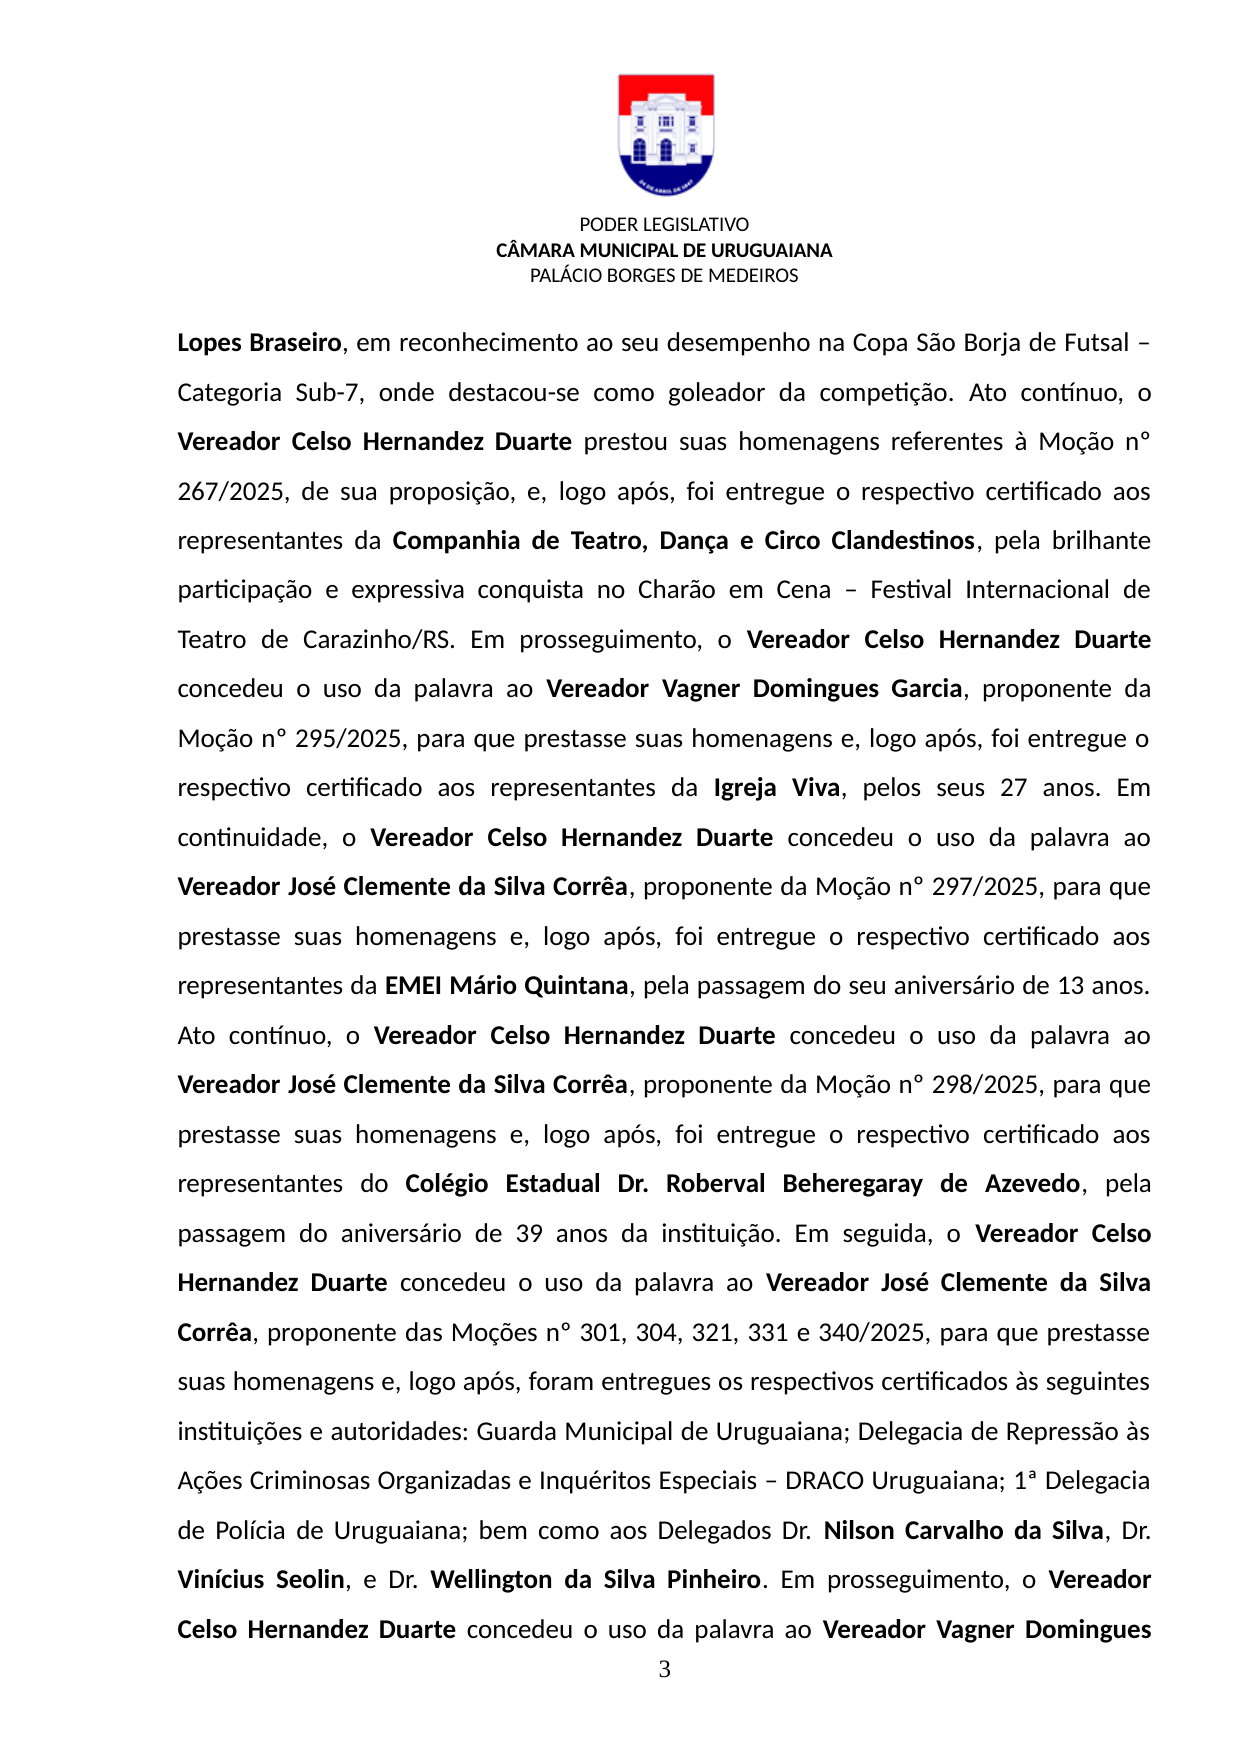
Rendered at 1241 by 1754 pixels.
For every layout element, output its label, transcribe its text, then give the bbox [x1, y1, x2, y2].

picture [595, 64, 738, 207]
text Lopes Braseiro, em reconhecimento ao seu desempenho na Copa São Borja de Futsal – Categoria Sub-7, onde destacou-se como goleador da competição. Ato contínuo, o Vereador Celso Hernandez Duarte prestou suas homenagens referentes à Moção nº 267/2025, de sua proposição, e, logo após, foi entregue o respectivo certificado aos representantes da Companhia de Teatro, Dança e Circo Clandestinos, pela brilhante participação e expressiva conquista no Charão em Cena – Festival Internacional de Teatro de Carazinho/RS. Em prosseguimento, o Vereador Celso Hernandez Duarte concedeu o uso da palavra ao Vereador Vagner Domingues Garcia, proponente da Moção nº 295/2025, para que prestasse suas homenagens e, logo após, foi entregue o respectivo certificado aos representantes da Igreja Viva, pelos seus 27 anos. Em continuidade, o Vereador Celso Hernandez Duarte concedeu o uso da palavra ao Vereador José Clemente da Silva Corrêa, proponente da Moção nº 297/2025, para que prestasse suas homenagens e, logo após, foi entregue o respectivo certificado aos representantes da EMEI Mário Quintana, pela passagem do seu aniversário de 13 anos. Ato contínuo, o Vereador Celso Hernandez Duarte concedeu o uso da palavra ao Vereador José Clemente da Silva Corrêa, proponente da Moção nº 298/2025, para que prestasse suas homenagens e, logo após, foi entregue o respectivo certificado aos representantes do Colégio Estadual Dr. Roberval Beheregaray de Azevedo, pela passagem do aniversário de 39 anos da instituição. Em seguida, o Vereador Celso Hernandez Duarte concedeu o uso da palavra ao Vereador José Clemente da Silva Corrêa, proponente das Moções nº 301, 304, 321, 331 e 340/2025, para que prestasse suas homenagens e, logo após, foram entregues os respectivos certificados às seguintes instituições e autoridades: Guarda Municipal de Uruguaiana; Delegacia de Repressão às Ações Criminosas Organizadas e Inquéritos Especiais – DRACO Uruguaiana; 1ª Delegacia de Polícia de Uruguaiana; bem como aos Delegados Dr. Nilson Carvalho da Silva, Dr. Vinícius Seolin, e Dr. Wellington da Silva Pinheiro. Em prosseguimento, o Vereador Celso Hernandez Duarte concedeu o uso da palavra ao Vereador Vagner Domingues [177, 325, 1152, 1645]
